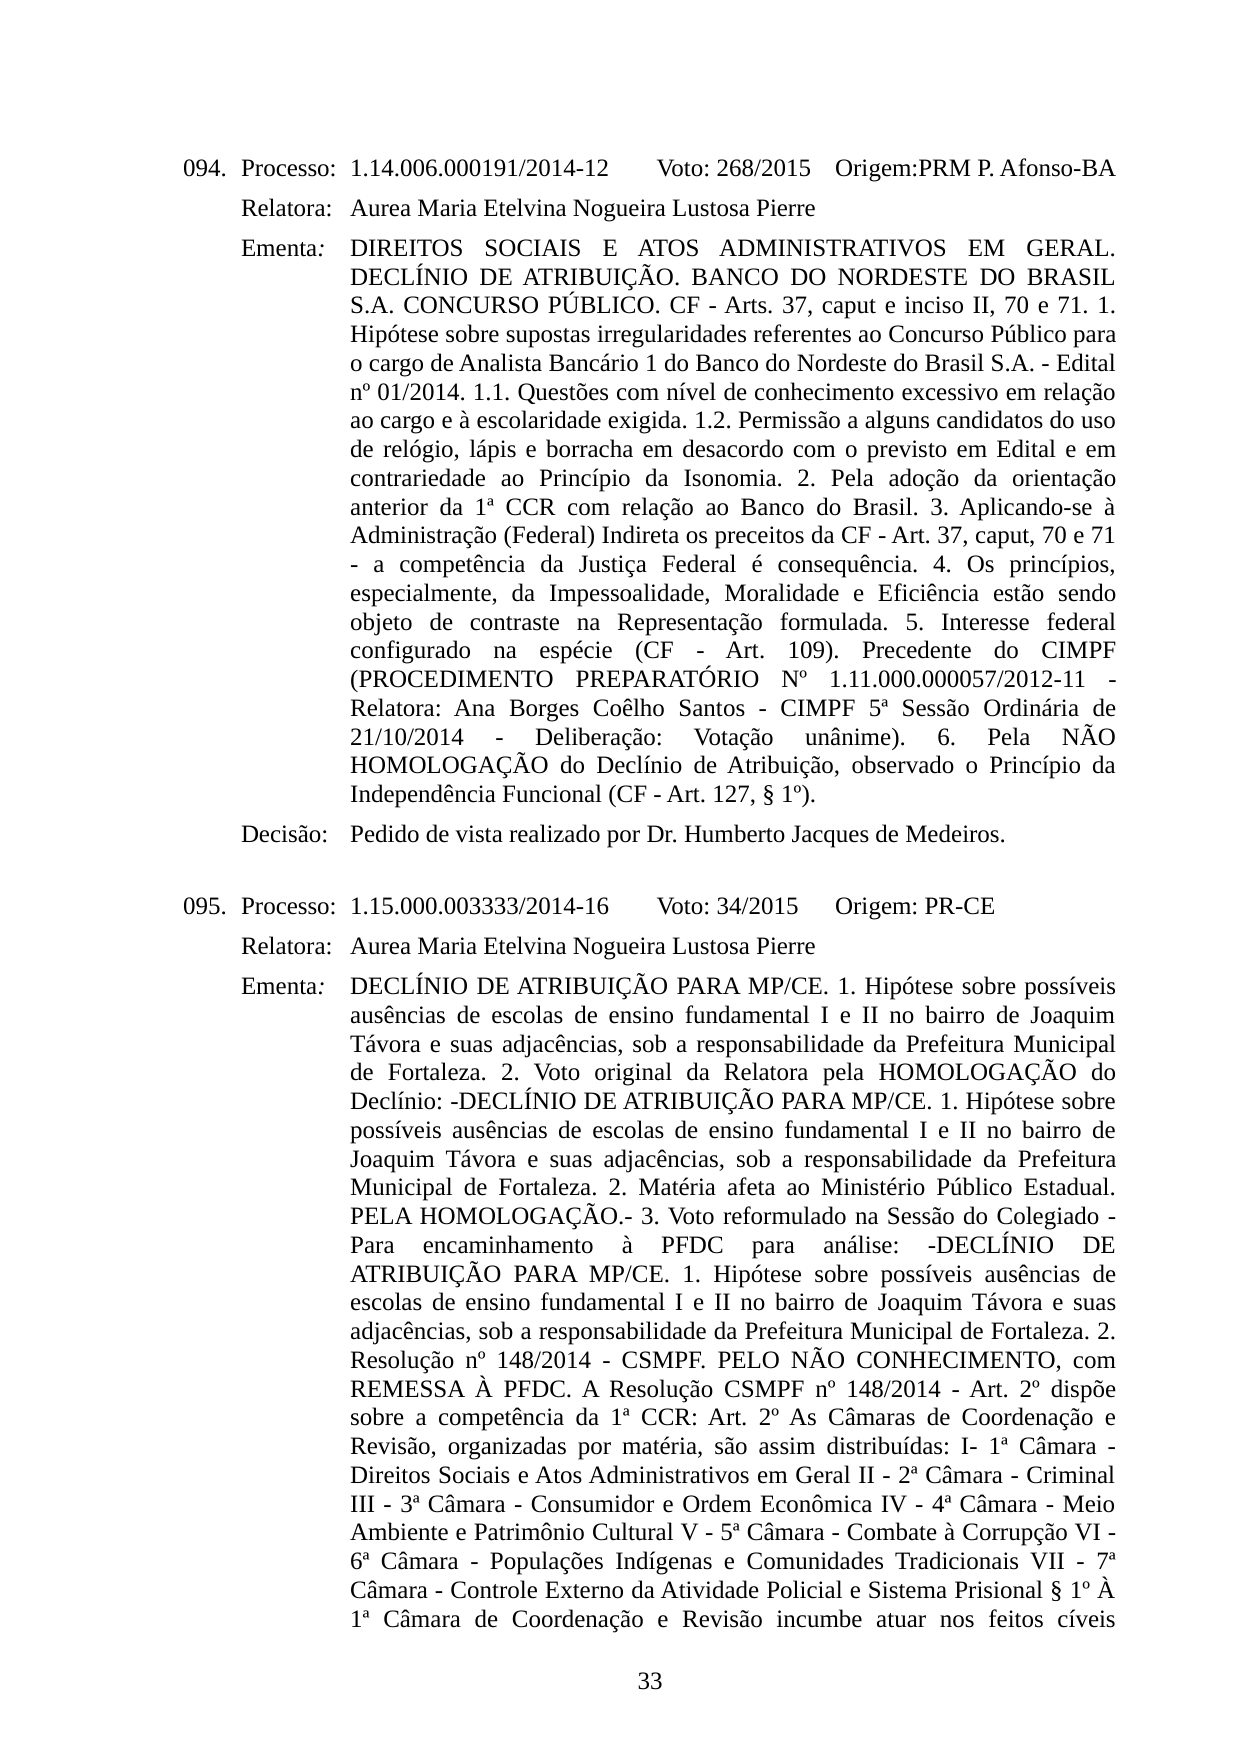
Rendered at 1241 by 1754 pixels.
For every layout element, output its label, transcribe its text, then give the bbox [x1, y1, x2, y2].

table_header 095. [177, 885, 235, 925]
table_header Processo: [235, 885, 344, 925]
table_cell Relatora: [235, 187, 344, 227]
table_cell Aurea Maria Etelvina Nogueira Lustosa Pierre [344, 925, 1122, 966]
table_header 1.14.006.000191/2014-12 [344, 147, 651, 187]
table_header 1.15.000.003333/2014-16 [344, 885, 651, 925]
table_cell Ementa: [235, 227, 344, 814]
table_cell Pedido de vista realizado por Dr. Humberto Jacques de Medeiros. [344, 814, 1122, 854]
table_cell Ementa: [235, 966, 344, 1638]
table_cell DECLÍNIO DE ATRIBUIÇÃO PARA MP/CE. 1. Hipótese sobre possíveis ausências de escolas de ensino fundamental I e II no bairro de Joaquim Távora e suas adjacências, sob a responsabilidade da Prefeitura Municipal de Fortaleza. 2. Voto original da Relatora pela HOMOLOGAÇÃO do Declínio: -DECLÍNIO DE ATRIBUIÇÃO PARA MP/CE. 1. Hipótese sobre possíveis ausências de escolas de ensino fundamental I e II no bairro de Joaquim Távora e suas adjacências, sob a responsabilidade da Prefeitura Municipal de Fortaleza. 2. Matéria afeta ao Ministério Público Estadual. PELA HOMOLOGAÇÃO.- 3. Voto reformulado na Sessão do Colegiado - Para encaminhamento à PFDC para análise: -DECLÍNIO DE ATRIBUIÇÃO PARA MP/CE. 1. Hipótese sobre possíveis ausências de escolas de ensino fundamental I e II no bairro de Joaquim Távora e suas adjacências, sob a responsabilidade da Prefeitura Municipal de Fortaleza. 2. Resolução nº 148/2014 - CSMPF. PELO NÃO CONHECIMENTO, com REMESSA À PFDC. A Resolução CSMPF nº 148/2014 - Art. 2º dispõe sobre a competência da 1ª CCR: Art. 2º As Câmaras de Coordenação e Revisão, organizadas por matéria, são assim distribuídas: I- 1ª Câmara - Direitos Sociais e Atos Administrativos em Geral II - 2ª Câmara - Criminal III - 3ª Câmara - Consumidor e Ordem Econômica IV - 4ª Câmara - Meio Ambiente e Patrimônio Cultural V - 5ª Câmara - Combate à Corrupção VI - 6ª Câmara - Populações Indígenas e Comunidades Tradicionais VII - 7ª Câmara - Controle Externo da Atividade Policial e Sistema Prisional § 1º À 1ª Câmara de Coordenação e Revisão incumbe atuar nos feitos cíveis [344, 966, 1122, 1638]
table_cell [177, 187, 235, 227]
table_cell Relatora: [235, 925, 344, 966]
table_header Voto: 34/2015 [651, 885, 829, 925]
table_cell [177, 227, 235, 814]
table_cell Aurea Maria Etelvina Nogueira Lustosa Pierre [344, 187, 1122, 227]
table_cell [177, 925, 235, 966]
table_header Processo: [235, 147, 344, 187]
table_cell [177, 814, 235, 854]
table_cell Decisão: [235, 814, 344, 854]
table_header Origem:PRM P. Afonso-BA [829, 147, 1122, 187]
table_header 094. [177, 147, 235, 187]
table_cell DIREITOS SOCIAIS E ATOS ADMINISTRATIVOS EM GERAL. DECLÍNIO DE ATRIBUIÇÃO. BANCO DO NORDESTE DO BRASIL S.A. CONCURSO PÚBLICO. CF - Arts. 37, caput e inciso II, 70 e 71. 1. Hipótese sobre supostas irregularidades referentes ao Concurso Público para o cargo de Analista Bancário 1 do Banco do Nordeste do Brasil S.A. - Edital nº 01/2014. 1.1. Questões com nível de conhecimento excessivo em relação ao cargo e à escolaridade exigida. 1.2. Permissão a alguns candidatos do uso de relógio, lápis e borracha em desacordo com o previsto em Edital e em contrariedade ao Princípio da Isonomia. 2. Pela adoção da orientação anterior da 1ª CCR com relação ao Banco do Brasil. 3. Aplicando-se à Administração (Federal) Indireta os preceitos da CF - Art. 37, caput, 70 e 71 - a competência da Justiça Federal é consequência. 4. Os princípios, especialmente, da Impessoalidade, Moralidade e Eficiência estão sendo objeto de contraste na Representação formulada. 5. Interesse federal configurado na espécie (CF - Art. 109). Precedente do CIMPF (PROCEDIMENTO PREPARATÓRIO Nº 1.11.000.000057/2012-11 - Relatora: Ana Borges Coêlho Santos - CIMPF 5ª Sessão Ordinária de 21/10/2014 - Deliberação: Votação unânime). 6. Pela NÃO HOMOLOGAÇÃO do Declínio de Atribuição, observado o Princípio da Independência Funcional (CF - Art. 127, § 1º). [344, 227, 1122, 814]
table_cell [177, 966, 235, 1638]
table_header Voto: 268/2015 [651, 147, 829, 187]
table_header Origem: PR-CE [829, 885, 1122, 925]
